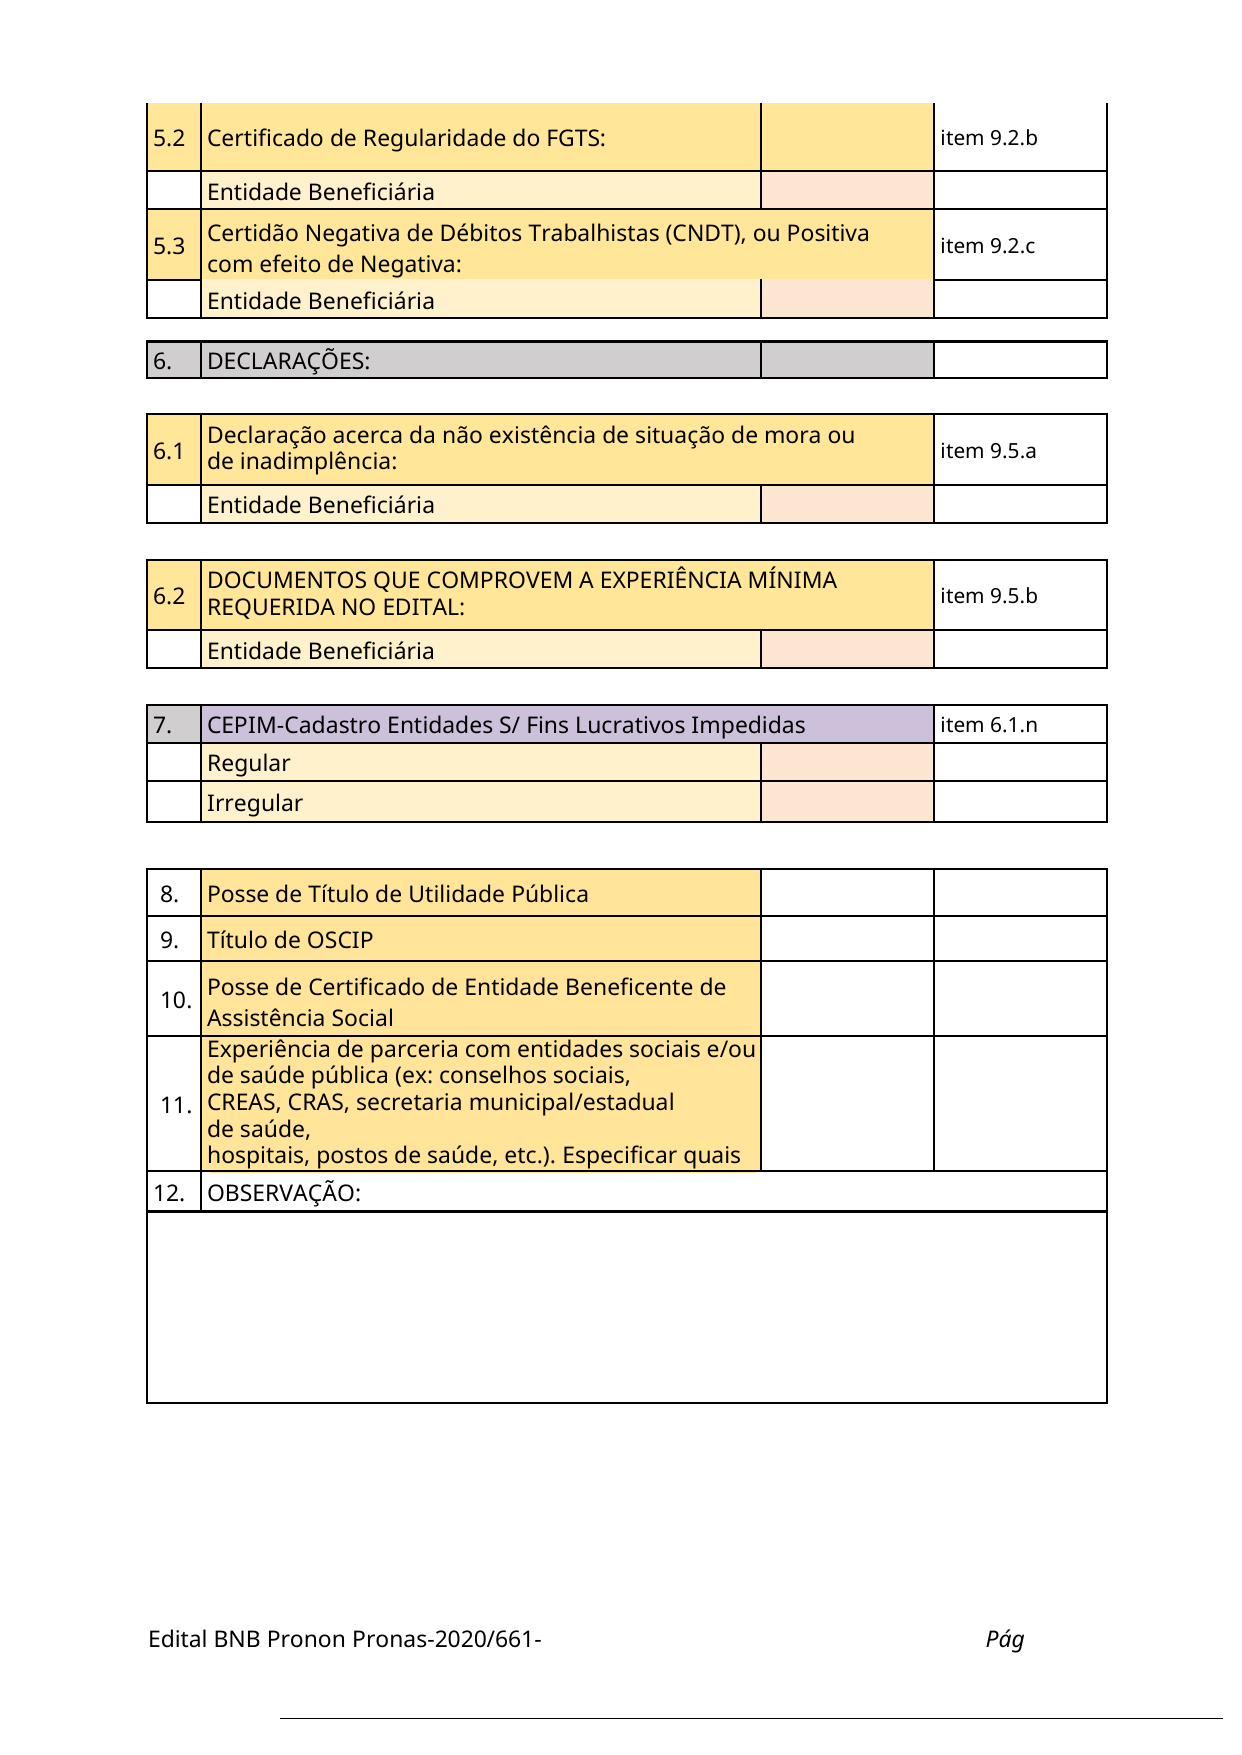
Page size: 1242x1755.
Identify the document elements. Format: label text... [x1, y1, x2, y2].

table_cell Entidade Beneficiária [202, 631, 760, 667]
table_cell [762, 172, 933, 208]
table_header 8. [148, 870, 200, 915]
table_cell [935, 782, 1106, 821]
table_cell Posse de Certificado de Entidade Beneficente de Assistência Social [202, 962, 760, 1035]
table_header item 9.5.a [935, 415, 1106, 484]
table_header CEPIM-Cadastro Entidades S/ Fins Lucrativos Impedidas (Executora): [202, 706, 933, 742]
table_cell 11. [148, 1037, 200, 1170]
table_cell OBSERVAÇÃO: [202, 1172, 1106, 1210]
table_header 6.1 [148, 415, 200, 484]
table_cell 12. [148, 1172, 200, 1210]
table_cell Experiência de parceria com entidades sociais e/ou de saúde pública (ex: conselhos sociais, CREAS, CRAS, secretaria municipal/estadual de saúde, hospitais, postos de saúde, etc.). Especificar quais são. [202, 1037, 760, 1170]
table_cell Entidade Beneficiária [202, 172, 760, 208]
table_header [762, 343, 933, 377]
table_cell Entidade Beneficiária [202, 486, 760, 522]
table_cell [762, 962, 933, 1035]
table_header DOCUMENTOS QUE COMPROVEM A EXPERIÊNCIA MÍNIMA REQUERIDA NO EDITAL: [202, 561, 933, 629]
table_cell Irregular [202, 782, 760, 821]
table_cell [762, 744, 933, 780]
table_cell item 9.2.c [935, 210, 1106, 279]
table_header item 9.5.b [935, 561, 1106, 629]
table_cell [148, 631, 200, 667]
table_cell 10. [148, 962, 200, 1035]
table_header 7. [148, 706, 200, 742]
table_cell [935, 744, 1106, 780]
table_cell [762, 486, 933, 522]
table_header 6. [148, 343, 200, 377]
table_header [762, 103, 933, 170]
table_cell [148, 1213, 1106, 1402]
table_cell [148, 281, 200, 317]
table_cell 9. [148, 917, 200, 960]
table_cell [935, 962, 1106, 1035]
table_cell Entidade Beneficiária [202, 279, 760, 317]
table_cell [935, 172, 1106, 208]
table_cell [762, 281, 933, 317]
table_cell Título de OSCIP [202, 917, 760, 960]
table_header Certificado de Regularidade do FGTS: [202, 103, 760, 170]
table_cell [148, 744, 200, 780]
table_cell [148, 782, 200, 821]
table_cell [935, 917, 1106, 960]
table_header [762, 870, 933, 915]
table_header item 6.1.n [935, 706, 1106, 742]
table_header 6.2 [148, 561, 200, 629]
table_cell [935, 486, 1106, 522]
table_cell Certidão Negativa de Débitos Trabalhistas (CNDT), ou Positiva com efeito de Negativa: [202, 210, 933, 279]
table_header Posse de Título de Utilidade Pública [202, 870, 760, 915]
table_cell [762, 782, 933, 821]
table_header 5.2 [148, 103, 200, 170]
table_header [935, 870, 1106, 915]
table_header [935, 343, 1106, 377]
table_cell 5.3 [148, 210, 200, 279]
table_cell [762, 917, 933, 960]
table_header Declaração acerca da não existência de situação de mora ou de inadimplência: [202, 415, 933, 484]
table_cell [148, 486, 200, 522]
table_cell Regular [202, 744, 760, 780]
table_header item 9.2.b [935, 103, 1106, 170]
table_cell [148, 172, 200, 208]
table_cell [935, 281, 1106, 317]
table_cell [935, 631, 1106, 667]
table_header DECLARAÇÕES: [202, 343, 760, 377]
table_cell [762, 631, 933, 667]
table_cell [935, 1037, 1106, 1170]
table_cell [762, 1037, 933, 1170]
